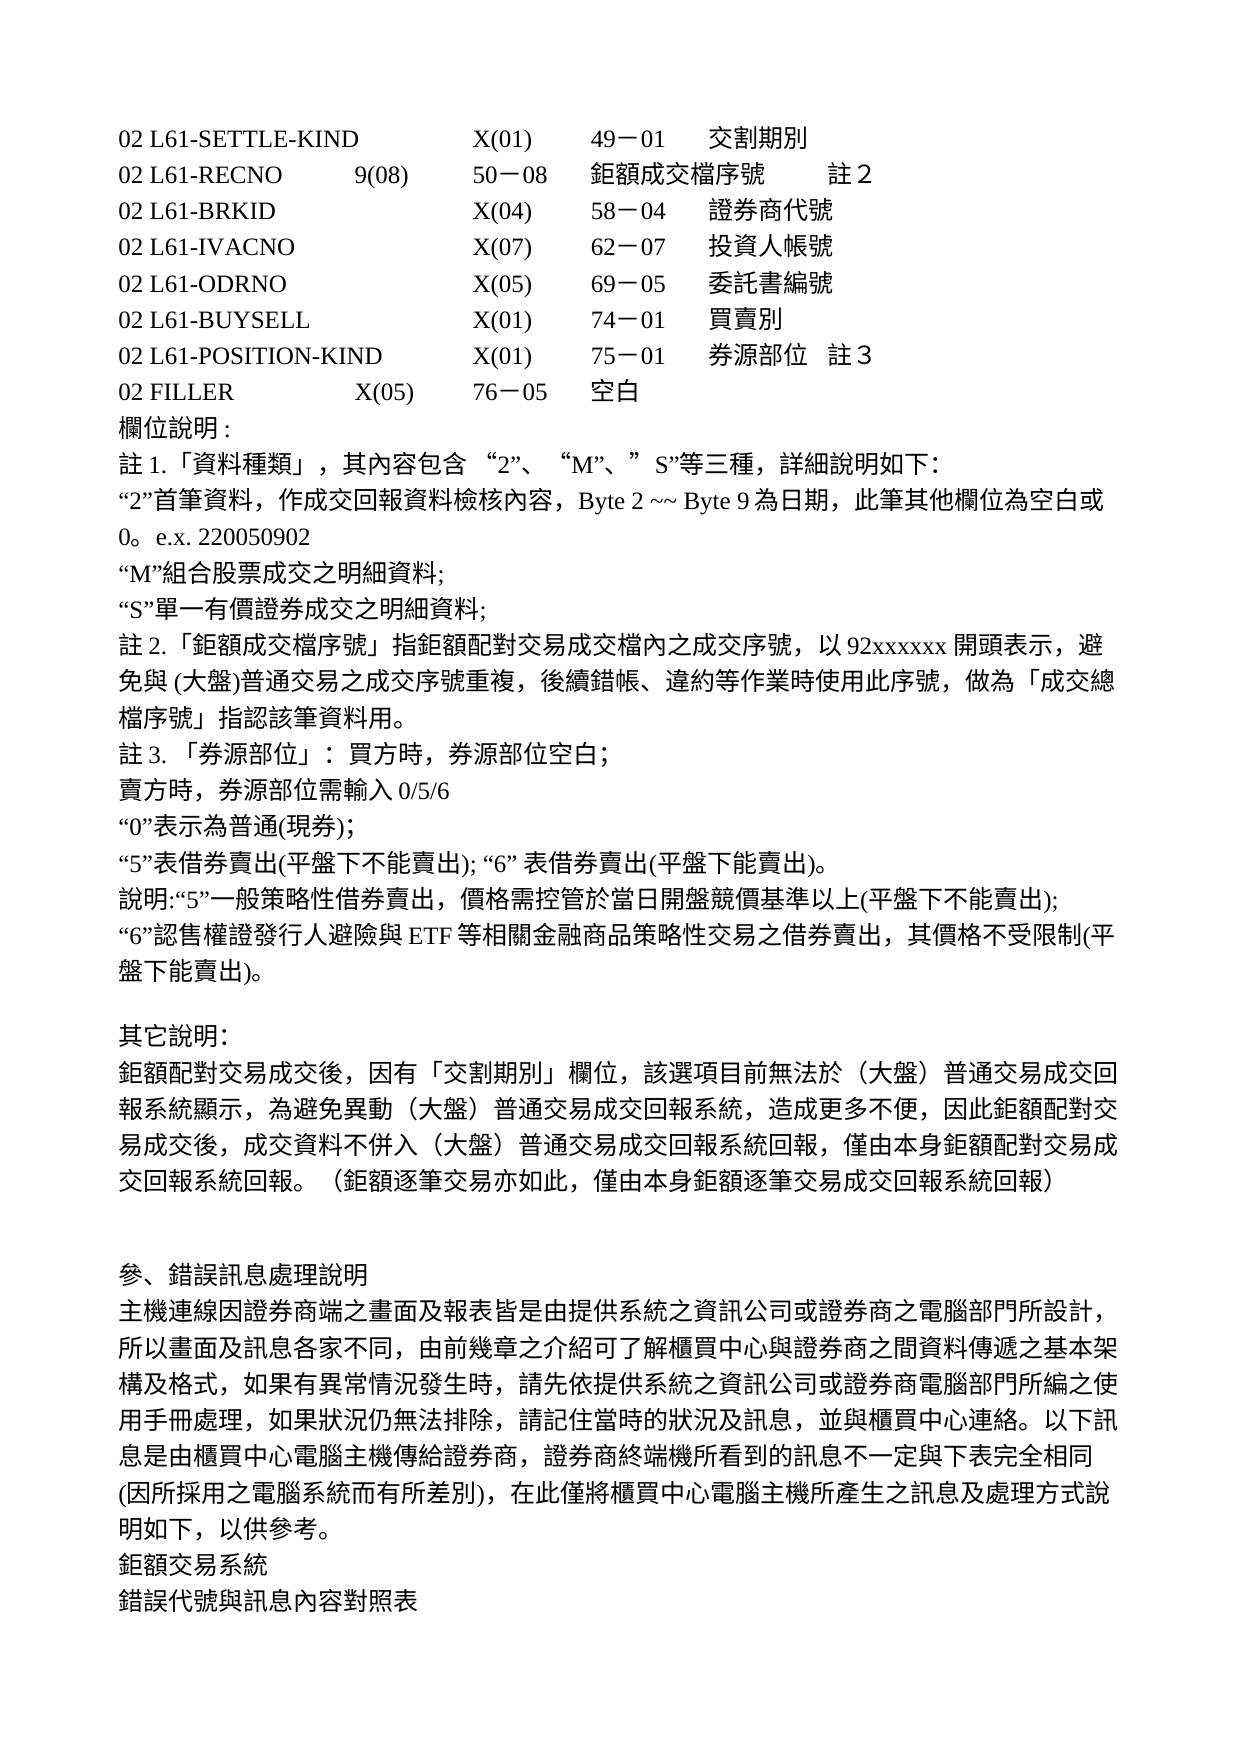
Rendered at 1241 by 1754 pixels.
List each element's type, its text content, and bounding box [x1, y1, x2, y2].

text 財團法人中華民國證券櫃檯買賣中心 鉅額配對交易電腦作業手冊 配對交易電腦作業說明 壹、系統功能．．．．．．．．．．．．．．．．．．．．．．．．．．1 貳、訊息格式說明．．．．．．．．．．．．．．．．．．．．．．．．5 參、錯誤訊息處理說明．．．．．．．．．．．．．．．．．．．．．．29 肆、電腦手冊更新記錄．．．．．．．．．．．．．．．．．．．．．．30 1、 系統功能 一、架構說明︰ 網路層 : X.25 或 TCP/IP 說明︰ (一)利用單筆訊息與檔案傳輸通訊協定進行資料接收。 (二)作業說明: 1.當日可配對交易股票公告查詢作業（L50）:櫃買中心不主動傳送證券商，證券商可依需求於每天早上07:45後，要求傳送當日可鉅額配對交易有價證券資料。 2.有關鉅額配對交易作業： 21.單一有價證券輸入(L51):每天鉅額配對交易作業期間(08:00~~08:30，09:00~~17:00)，群組委託作業資料，須由群組證券商中某一賣方證券商(簡稱賣方代表)將單一有價證券配對申報檔傳送櫃買中心。於櫃買中心進行輸入處理後，結果回報賣方代表，如果申報成功則櫃買中心(L52)另通知所有證券商(以網路暨主機通知)後續作確認作業。 22.單一有價證券確認作業(L52)：各證券商整理各帳戶及其委託量相關資料，將自家確認資料檔傳送櫃買中心作確認作業(L52)，櫃買中心進行確認處理後，結果回報證券商。 23.全部證券商均作單一有價證券確認作業後，櫃買中心(L51)另通知所有證券商此配對委託成交/失敗。(依確認作業傳輸途徑決定以網路或主機通知證券商) 24.組合型股票輸入(L55):每天鉅額配對交易作業期間(08:00~~08:30，09:00~~17:00)，群組委託賣方代表將組合股票配對申報檔傳送櫃買中心。於櫃買中心進行輸入處理後，結果回報賣方代表，如果申報成功則櫃買中心（L56）另通知所有證券商(以網路暨主機通知)後續作確認作業。 25.組合股票確認作業(L56)：各證券商整理帳戶相關資料，將自家確認資料檔傳送櫃買中心作確認作業(L56)，櫃買中心進行確認處理後，結果回報證券商。 26.全部證券商均作組合股票確認作業後，櫃買中心（L55）另通知全部證券商此配對委託成交/失敗。(依確認作業傳輸途徑決定以網路或主機通知證券商) 27.群組委託之各家證券商均已確認後，進行群組外資額度檢查，檢查無誤則群組委託成立，進行撮合並將成交資料回報(L61)予相關證券商，證券商亦可要求回報傳送 (L62)成交資料。 二、業務範圍 鉅額交易系統主機連線作業之業務共有以下幾項︰ (一)序前公告查詢作業 當日可配對交易股票公告查詢作業（L50）。 (二)委託作業 1.配對交易作業時間： 第 1盤：08:00~~08:30 第 2盤：09:00~~17:00 買賣價格限制範圍同大盤漲跌幅限制。 2.鉅額配對交易作業 21.單一有價證券輸入作業(L51) 22.單一有價證券確認作業(L52) 23.組合型股票輸入作業 (L55) 24.組合股票確認作業 (L56) 有關各項作業輸入/回報關係，詳見(五)、「作業種類」、「交易別」、「回報」關係補充說明 (三)成交作業 1.鉅額配對交易 11.成交回報 (主動) (L61) 12.成交回報查詢(補送) (L62) 網路委託下單成交資料僅由網路系統回報；主機委託下單成交資料由網路系統暨主機連線兩路回報；主機補回報方式或網路檔案下載作業中，皆可取得網路委託下單暨主機委託下單成交資料。 (四)、「作業種類」、「交易別」、「回報」關係補充說明： 1.單一有價證券 作業種類 交易別 回 報 申報作業（L51） 新 增 L51回報;L52通知群組證券商（主機暨網路皆通知） 申報作業（L51） 刪 除 L51回報L52通知群組證券商（主機暨網路皆通知） 申報作業（L51） 查 詢 L51回報 確認作業（L52） 確 認 L52回報;全部證券商確認後另L51通知群組證券商 確認作業（L52） 註 銷 L52回報 確認作業（L52） 查 詢 L52回報 2、組合股票 作業種類 交易別 回 報 申報作業（L55） 新 增 L55回報;L56通知群組證券商（主機暨網路皆通知） 申報作業（L55） 刪 除 L55回報L56通知群組證券商（主機暨網路皆通知） 申報作業（L55） 查 詢 L55回報 確認作業（L56） 確 認 L56回報;全部證券商確認後另L55通知群組證券商 確認作業（L56） 註 銷 L56回報 確認作業（L56） 查 詢 L56回報 3、上述鉅額配對交易因有主動通知群組證券商（L51、L52、L55、L56通知部份） 作業功能，若僅由網路系統下單交易而無開發主機連線系統，請於主機連線系 統中過濾上述通知群組證券商資料。 貳、訊息格式說明 由前一章之說明可知櫃買中心與證券商之間的資料傳遞必定是以事先約好的格式相互傳送，證券商在送出檔案前都必須檢查每一個欄位。本章將對各約定之格式逐一說明。 (一) 序前公告查詢作業 當日可配對交易股票公告查詢（L50） MESSAGE NAME ：當日可配對交易股票公告查詢（L50） FIELD NAME FORMAT CONTENTS CONTROLHEADER SUBSYSTEM-NAME 9（2） 92 FUNCTION-CODE 9（2） 02 MESSAGE-TYPE 9（2） 04 MESSAGE-TIME 9（6） ── STATUS-CODE 9（2） 00 FILE-TRANSFER-HEADER SOURCE-ID X（4） ── OBJECT-ID X（4） 0000 BODY-LENGTH 9（4） 3 BODY FILE-CODE X（3） L50(見說明5) 說明： 1.SUBSYSTEM-NAME：〝92〞表查詢資料是透過單筆訊息及檔案傳輸系統。 2.OBJECT-ID ：〝0000〞 代表櫃買中心。 3.BODY-LENGTH ：〝3〞 說明BODY的長度。 4.FILE-CODE ：〝L50〞 表當日可配對交易股票公告查詢。 5作業查詢時間為:07:45 ~~ 17:00 6.當日可鉅額配對交易股票公告檔格式如下。 系統名稱 : 配對交易 頁次 :_1_- 1 檔案名稱 : HWL50U 中文名稱 : 當日可配對交易股票公告檔 檔案長度 : 46 檔案代號 : L50 階層碼／項目名稱 屬性 位置－長度 項目說明 備註 02 L50-KIND X(1) 1－ 1 資料種類 註１ 02 L50-DATA GROUP 2－45 03 L50-STKNO X(6) 2－ 6 股票代號 03 L50-STKNAM X(16) 8－16 股票名稱 03 L50-MAX-LIMIT-PRICE 9(4)V9(02) 24－ 6 申報價格上限 註２ 03 L50-REFPR 9(4)V9(02) 30－ 6 參考價 註３ 03 L50-MIN-LIMIT-PRICE 9(4)V9(02) 36－ 6 申報價格下限 03 L50-ODDTRADE X(1) 42－ 1 可零股交易 註４ 03 L50-MULTI-TRADE X(1) 43－ 1 可組合交易 註５ 03 FILLER X(3) 44－ 3 空白 02 L50-LAST-RECORD GROUP 2－45 末筆訊息 REDEFINES 03 L50-DATE 9(8) 2－ 8 交易日期 03 L50-COUNT 9(8) 10－ 8 資料筆數(不含末筆) 03 FILLER X(29) 18－29 空白 欄位說明： 註1.分辨資料內容或末筆，其中“0”表可配對交易股票資料內容； “1”表末筆彙總資料，內容包含交易日期、資料筆數。 註2.指可配對交易股票申報價格上限。 註3.指可配對交易股票申報價格下限。 註4.“Y”表可零股交易，其它情形為空白 。 註5.“Y”表可組合交易，其它情形為空白 。 其它說明 : 1.證券商可依照傳輸格式要求傳送當日可鉅額配對交易股票公告檔。 2.櫃買中心不主動傳送，證券商需自行要求。 3.資料內容(KIND = 0)從 BYTE 2 ~~ BYTE 43 欄位有資料,其餘欄位空白或為0; 末筆日期(KIND = 1)從 BYTE 2 ~~ BYTE 17 欄位有資料,其餘欄位空白或為0。 5.檔案傳送筆數為資料筆數(L50-COUNT) + 1末筆 6.資料SAMPLES: 00001 鴻運 001010000930000123Y 00015 富邦 002210001980000345 Y …………………………………………………………… …………………………………………………………… 09920 茂順 007330000611000331YY 09921 新麗 004210003650000432YY 12007041500001028 000000000000000000 (二)輸入/確認/回報作業 1.單一有價證券輸入作業(L51) 系統名稱 : 配對交易 頁次 :_1_- 1 檔案名稱 :GIL51U 中文名稱 : 單一有價證券輸入資料檔 檔案結構 :USF 檔案長度 : 50 : 階層碼/項目名稱 屬性 位置-長度 項目說明 備註 02 I51-KIND X(1) 1- 1 資料種類 註０ 02 I51-FIRST-RECORD GROUP 2-49 03 I51-GROUP-ID GROUP 2- 7 群組代號 註１ 05 I51-INPUT-BRKID X(4) 2- 4 賣方代表 05 I51-SEQNO 9(3) 6- 3 流水號 03 I51-SETTLE-KIND X(1) 9- 1 交割期別 註２ 03 I51-STKNO X(6) 10- 6 股票代號 03 I51-ODR-PRICE 9(4)V99 16- 6 委託價格 註３ 03 I51-GROUP-SHR 9(10) 22-10 群組委託量(股數) 註４ 03 I51-TXCD X(1) 32- 1 交易別 註５ 03 I51-BUYER-BRKCNT 9(5) 33- 5 買方證券商家數 註６ 03 I51-SELLER-BRKCNT 9(5) 38- 5 賣方證券商家數 03 FILLER X(08) 43- 8 空白 02 I51-DETAIL GROUP 2-49 REDEFINES 03 I51-BUYSELL X(01) 2- 1 買賣別 註７ 03 I51-BRKID X(04) 3- 4 證券商代號 03 I51-DIS-ODR-SHR 9(10) 7-10 分配量(股數) 註８ 03 FILLER X(34) 17-34 空白 欄位說明： 註0.「資料種類」： 0 表明細資料；1 表首筆。 註1.「群組代號」： 7 位數，賣方代表(4位) + 流水號(3位)作為此筆群組輸入之辨別代號。 註2.「交割期別」：0表T(今)日交割； 2表T+2日交割。 註3.「委託價格」：以該股今日可配對交易股票申報價格上限、下限範圍為委託價格。 註4.「群組委託量(股數)」：買方證券商「分配量 (股數)」和 或 賣方證券商「分配量 (股數)」和；且(買方證券商「分配量 (股數)」和) = (賣方證券商「分配量 (股數)」和)。 註5.「交易別」：1 新增 ； 4 刪除 ；5 查詢。(僅賣方代表可作新增/刪除/查詢) 註6.「買方證券商家數」:指明細資料中買方筆數。(反之「賣方證券商家數」為明細資料中賣方筆數) 註7.「買賣別」：B買; S賣 註8.「分配量(股數)」:指該證券商買(或賣)方之委託量(股數)。 2.單一有價證券配對交易確認作業 （L52） 系統名稱 :配對交易 頁次 :_1_- 1 檔案名稱 :GIL52U 中文名稱 : 單一有價證券確認申報檔 檔案結構 :USF 檔案長度 : 26 : 階層碼／項目名稱 屬性 位置－長度 項目說明 備註 02 I52-KIND X(01) 1－ 1 資料種類 註１ 02 I52-FIRST-RECORD GROUP 2－23 首筆資料 10 I52-GROUP-ID GROUP 2－ 7 群組代號 25 I52-INPUT-BRKID X(04) 2－ 4 賣方代表 25 I52-SEQNO 9(03) 6－ 3 流水號 10 I52-BRKID X(04) 9－ 4 證券商代號 10 I52-B-ACNO-CNT 9(05) 13－ 5 買方帳號戶數 註２ 10 I52-S-ACNO-CNT 9(05) 18－ 5 賣方帳號戶數 註２ 10 I52-TXCD X(01) 23－ 1 交易別 註３ 10 FILLER X(03) 24－ 3 空白 02 I52-DETAIL GROUP 2－23 明細資料 REDEFINES 10 I52-BUYSELL X(01) 2－ 1 買賣別 註４ 10 I52-ODRNO X(05) 3－ 5 委託書編號 註５ 10 I52-IVACNO X(07) 8－ 7 投資人帳號 10 I52-ODR-SHR 9(10) 15－10 委託量(股數) 註６ 10 I52-POSITION-KIND X(01) 25－ 1 券源部位 註７ 10 FILLER X(01) 26－ 1 空白 欄位說明： 註1.「資料種類」： 0 表明細資料；1 表首筆。 註2.「買方帳號戶數」：指買方明細資料筆數；「賣方帳號戶數」：指賣方明細資料筆數。 註3.「交易別」：“1”表確認；“4”表註銷確認；“5”表查詢。 其中確認時需傳輸首筆資料暨明細資料; 另註銷/查詢作業時僅需傳輸首筆資料即可，不需再傳明細資料，否則系統將視為錯誤。 註4.「買賣別」：B買; S賣 註5.「委託書編號」：當日所有鉅額逐筆交易暨鉅額配對交易委託之委託書編號控管不可重複； 可輸入範圍為0~9、A~Z、a~z。 註6.「委託量(股數)」:各帳號委託量(股數)。 [Σ各帳號買方委託量和為(L51)申報時該證券商買方之分配量(股數)]； [Σ各帳號賣方委託量和為(L51)申報時該證券商賣方之分配量(股數)]； 註7.「券源部位」：買方時，券源部位空白；賣方時，券源部位需輸入0/5/6 其中“0”表示為普通(現券)； “5”表借券賣出(平盤下不能賣出); “6”表借券賣出(平盤下能賣出)。 說明:“5”一般策略性借券賣出，價格需控管於當日開盤競價基準以上(平盤下不能賣出);“6”認售權證發行人避險與ETF等相關金融商品策略性交易之借券賣出，其價格不受限制(平盤下能賣出)。 3.組合型股票配對輸入作業 （L55） 系統名稱 : 配對交易 頁次 :_1_- 1 檔案名稱 :GIL55U 中文名稱 : 組合型股票配對輸入申報檔 檔案結構 :USF 檔案長度 : 30 階層碼／項目名稱 屬性 位置－長度 項目說明 備註 02 I55-KIND X(01) 1－ 1 資料種類 註１ 02 I55-FIRST-RECORD GROUP 2－29 首筆資料 03 I55-GROUP-ID GROUP 2－ 7 群組代號 註２ 04 I55-INPUT-BRKID X(04) 2－ 4 賣方代表 04 I55-SEQNO 9(03) 6－ 3 流水號 03 I55-SETTLE-KIND X(01) 9－ 1 交割期別 註３ 03 I55-TXCD X(01) 10－ 1 交易別 註４ 03 I55-STKCNT 9(05) 11－ 5 股票支數 註５ 03 I55-GROUP-SHR 9(10) 16－10 群組委託量(股數) 註６ 03 I55-BRKID-BUYER X(04) 26－ 4 買方證券商 03 FILLER X(01) 30－ 1 空白 02 I55-DETAIL GROUP 2－29 明細資料 REDEFINES 03 I55-STKNO X(06) 2－ 6 股票代號 03 I55-ODR-PRICE 9(04)V99 8－ 6 委託價格 註７ 03 I55-ODR-SHR 9(10) 14－10 委託量(股數) 03 FILLER X(07) 24－ 7 空白 欄位說明 : 註1.「資料種類」：0 表明細資料；1 表首筆資料。 註2.「群組代號」：7 位數，為賣方代表(4位) + 流水號(3位)作為此筆群組輸入之辨別代號。 註3.「交割期別」：0表T(今)日交割； 2表T+2日交割。 註4. 「交易別」：1 新增 ； 4 刪除 ；5 查詢。(僅賣方代表可作新增/刪除/查詢) 其中刪除/查詢作業時僅需傳輸首筆資料即可，不需再傳明細資料，否則系統將視為錯誤。 註5.「股票支數」：至少 5 支股票，股票代號不得重複；「股票支數」對應檔案明細資料筆數。 註6.「群組委託量(股數)」：每一股票明細資料中「委託量(股數)」之和 註7.「委託價格」：以該股可配對交易股票申報價格上限、下限範圍為委託價格。 4.組合型股票配對交易確認作業 （L56） 系統名稱 : 配對交易 頁次 :_1_- 1 檔案名稱 :GIL56U 中文名稱 : 組合型股票確認申報檔 檔案結構 :USF 檔案長度 : 40 階層碼／項目名稱 屬性 位置－長度 項目說明 備註 02 I56-KIND X(01) 1－ 1 資料種類 註１ 02 I56-FIRST-RECORD GROUP 2－39 首筆資料 03 I56-GROUP-ID X(07) 2－ 7 群組代號 註２ 03 I56-BRKID X(04) 9－ 4 證券商代號 註３ 03 I56-TXCD X(01) 13－ 1 交易別 註４ 03 I56-BUY-FIELD GROUP 14－12 買方資料 註５ 15 I56-ODRNO X(05) 14－ 5 (買方)委託書編號 15 I56-IVACNO X(07) 19－ 7 (買方)投資人帳號 03 I56-SELL-FIELD GROUP 26－12 賣方資料 註５ 15 I56-ODRNO X(05) 26－ 5 (賣方)委託書編號 15 I56-IVACNO X(07) 31－ 7 (賣方)投資人帳號 03 FILLER X(03) 38－ 3 空白 02 I56-DETAIL GROUP 2－39 明細資料 REDEFINES 03 I56-STKNO X(06) 2－ 6 股票代號 註６ 03 I56-POSITION-KIND X(01) 8－ 1 券源部位 註６ 03 FILLER X(32) 9－32 空白 欄位說明 : 註1.「資料種類」：0 表明細資料；1 表首筆資料； 目前配對交易皆為現股，僅輸入首筆；所以明細資料（資料種類 = 0）不需輸入。 註2.「群組代號」：7 位數，為賣方代表(4位) + 流水號(3位)作為此筆群組輸入之辨別代號。 註3.「證券商代號」：買賣方證券商。 註4.「交易別」：“1”表確認；“4”表註銷確認；“5”表查詢。 註5.「買方資料」：買方證券商確認則僅輸入買方資料；賣方證券商確認則僅輸入賣方資料； 買賣方為同一證券商則輸入買賣方資料。 註6. 「券源部位」：買方時，券源部位空白；賣方時，券源部位需輸入0/5/6 其中“0”表示為普通(現券)； “5”表借券賣出(平盤下不能賣出); “6”表借券賣出(平盤下能賣出)。 說明:“5”一般策略性借券賣出，價格需控管於當日開盤競價基準以上(平盤下不能賣出); “6”認售權證發行人避險與ETF等相關金融商品策略性交易之借券賣出，其價格不受限制(平盤下能賣出)。 5.單一有價證券配對交易輸入回報作業(L51) 系統名稱 : 配對交易 頁次 :_1_- 1 檔案名稱 :GOL51U 中文名稱 : 單一有價證券配對交易輸入回報檔 檔案結構 :USF 檔案長度 : 62 階層碼／項目名稱 屬性 位置－長度 項目說明 備註 02 O51-HEAD GROUP 1－10 03 O51-RESULT-CODE X(02) 1－ 2 處理結果碼 註１ 03 O51-TXTIME 9(08) 3－ 8 回報時間 02 O51-DATA GROUP 11－52 03 O51-KIND X(01) 11－ 1 資料種類 03 O51-FIRST-RECORD GROUP 12－51 10 O51-GROUP-ID X(07) 12－ 7 群組代號 10 O51-SETTLE-KIND X(01) 19－ 1 交割期別 10 O51-STKNO X(06) 20－ 6 股票代號 10 O51-ODR-PRICE 9(4)V99 26－ 6 委託價格 10 O51-GROUP-SHR 9(10) 32－10 群組委託量(股數) 10 O51-TXCD X(01) 42－ 1 交易別 註２ 10 O51-BUYER-BRKCNT 9(05) 43－ 5 買方證券商家數 10 O51-SELLER-BRKCNT 9(05) 48－ 5 賣方證券商家數 10 O51-MTHSHR 9(10) 53－10 成交量 03 O51-DETAIL GROUP 12－51 明細資料 REDEFINES 10 O51-BUYSELL X(01) 12－ 1 買賣別 10 O51-BRKID X(04) 13－ 4 證券商代號 10 O51-DIS-ODR-SHR 9(10) 17－10 分配量(股數) 10 O51-CONFIRM-STATUS X(01) 27－ 1 確認否 註３ 10 FILLER X(35) 28－35 欄位說明 : 註1.「處理結果碼」：“00”表輸入成功，其餘處理結果碼請參考「鉅額交易系統錯誤代號與錯誤訊息對照表」；另此筆輸入各明細資料「處理結果碼」一遇有錯誤代碼，則此錯誤代碼亦顯示於首筆彙總基本資料「處理結果碼」內。 註２.交易別：1 新增 ； 4 刪除 ；5 查詢；(僅賣方代表可作新增/刪除/查詢) 9 所有證券商（L52）確認後，櫃買中心（L51）通知群組證券商成交結果。 註３.「確認否」：Y 表已確認; N 表已註銷確認；空白表未作確認/註銷確認處理。 其餘見單一有價證券輸入作業(L51)「欄位說明」。 6.單一有價證券配對交易確認回報作業(L52) 系統名稱 : 配對交易 頁次 :_1_- 1 檔案名稱 :GOL52U 中文名稱 : 單一有價證券配對交易確認回報檔 檔案結構 :USF 檔案長度 : 88 階層碼／項目名稱 屬性 位置－長度 項目說明 備註 02 O52-HEAD GROUP 1－10 03 O52-RESULT-CODE X(02) 1－ 2 處理結果碼 註１ 03 O52-TXTIME 9(08) 3－ 8 回報時間 02 O52-DATA GROUP 11－78 03 O52-KIND X(01) 11－ 1 資料種類 03 O52-FIRST-RECORD GROUP 12－77 10 O52-GROUP-ID X(07) 12－ 7 群組代號 10 O52-BRKID X(04) 19－ 4 證商代號 10 O52-MTHSHR 9(10) 23－10 成交股數 10 O52-STKNO X(06) 33－ 6 股票代號 10 O52-ODR-PRICE 9(04)V99 39－ 6 委託價格 10 O52-GROUP-SHR 9(10) 45－10 群組委託股數 10 O52-B-ACNO-CNT 9(05) 55－ 5 買方帳號戶數 10 O52-B-DIS-ODR-SHR 9(10) 60－10 買方分配量(股數) 10 O52-S-ACNO-CNT 9(05) 70－ 5 賣方帳號戶數 10 O52-S-DIS-ODR-SHR 9(10) 75－10 賣方分配量(股數) 10 O52-SETTLE-KIND X(01) 85－ 1 交割期別 10 O52-TXCD X(01) 86－ 1 交易別 註２ 10 O52-CONFIRM-STATUS X(01) 87－ 1 確認否 註３ 10 FILLER X(01) 88－ 1 空白 03 O52-DETAIL GROUP 12－77 REDEFINES 10 O52-BUYSELL X(01) 12－ 1 買賣別 10 O52-ODRNO X(05) 13－ 5 委託書編號 10 O52-IVACNO X(07) 18－ 7 投資人帳號 10 O52-ODR-SHR 9(12) 25－12 委託股數 10 O52-POSITION-KIND X(01) 37－ 1 券源部位 10 FILLER X(51) 38－51 空白 欄位說明 : 註1.「處理結果碼」：“00”表確認作業成功，其餘處理結果碼請參考「鉅額交易系統錯誤代號與錯誤訊息對照表」；另此筆確認各明細資料「處理結果碼」一遇有錯誤代碼，則此錯誤代碼亦顯示於首筆彙總基本資料「處理結果碼」內。 註2.「交易別」：‘1’表確認; ‘4’表註銷確認；‘5’表查詢； ‘8’表賣方代表輸入(L51)「新增」作業後，櫃買中心(L52)通知群組證券商，作後續確認作業。； ‘9’表賣方代表輸入(L51)「刪除」作業後，櫃買中心(L52)通知群組證券商。 註3.「確認否」：Y 表已確認; N 表已註銷確認； 空白表未處理(亦即表示L51輸入「新增/刪除」作業後通知證券商時，欄位為空白)；。 其餘見單一有價證券配對交易確認作業 （L52）「欄位說明」。 7. 組合型股票配對交易輸入回報作業(L55) 系統名稱 :配對交易 頁次 :_1_- 1 檔案名稱 :GOL55U 中文名稱 : 組合型股票配對交易輸入回報檔 檔案結構 :USF 檔案長度 : 58 階層碼／項目名稱 屬性 位置－長度 項目說明 備註 02 O55-HEAD GROUP 1－10 03 O55-RESULT-CODE X(02) 1－ 2 處理結果碼 註１ 03 O55-TXTIME 9(08) 3－ 8 回報時間 02 O55-DATA GROUP 11－48 03 O55-KIND X(01) 11－ 1 資料種類 03 O55-FIRST-RECORD GROUP 12－47 04 O55-GROUP-ID X(07) 12－07 群組代號 04 O55-SETTLE-KIND X(01) 19－01 交割期別 04 O55-TXCD X(01) 20－01 交易別 註２ 04 O55-MTHSHR 9(10) 21－10 成交股數 04 O55-GROUP-SHR 9(10) 31－10 群組委託量(股數) 04 O55-STKCNT 9(05) 41－05 股票支數 04 O55-BRKID-BUYER X(04) 46－04 買方證券商 04 O55-CONFIRM-B-STATUS X(01) 50－01 買方確認否? 註３ 04 O55-BRKID-SELLER X(04) 51－04 賣方證券商 04 O55-CONFIRM-S-STATUS X(01) 55－01 賣方確認否? 04 FILLER X(03) 56－03 空白 03 O55-DETAIL GROUP 12－47 REDEFINES 04 O55-STKNO X(06) 12－06 股票代號 04 O55-ODR-PRICE 9(04)V99 18－06 委託價格 04 O55-ODR-SHR 9(10) 24－10 委託量(股數) 04 FILLER X(25) 34－25 空白 欄位說明 : 註1.「處理結果碼」：“00”表輸入成功， 其餘處理結果碼請參考「鉅額交易系統錯誤代號與錯誤訊息對照表」； 另此筆輸入各明細資料「處理結果碼」一遇有錯誤代碼，則此錯誤代碼亦顯示於首筆彙總基本資料「處理結果碼」內。 註2.交易別： 1 新增 ； 4 刪除 ；5 查詢；(僅賣方代表可作新增/刪除/查詢) 9 所有證券商（L56）確認後，櫃買中心（L55）通知群組證券商成交結果。 註3.「確認否」：Y 表已確認; N 表已註銷確認；空白表未作確認/註銷確認處理。 其餘見組合型股票配對輸入作業 （L55）「欄位說明」。 8.組合型股票配對交易確認回報作業(L56) 系統名稱 :配對交易 頁次 :_1_- 1 檔案名稱 :GOL56U 中文名稱 : 組合型股票配對交易確認回報檔 檔案結構 :USF 檔案長度 : 64 階層碼／項目名稱 屬性 位置－長度 項目說明 備註 02 O56-HEAD GROUP 1－10 10 O56-RESULT-CODE X(02) 1－02 處理結果碼 註１ 10 O56-TXTIME 9(08) 3－08 回報時間 02 O56-DATA GROUP 11－54 10 O56-KIND X(01) 11－01 資料種類 10 O56-FIRST-RECORD GROUP 12－53 15 O56-GROUP-ID X(07) 12－07 群組代號 15 O56-GROUP-SHR 9(10) 19－10 群組委託量(股數) 15 O56-TXCD X(01) 29－01 交易別 註２ 15 O56-CONFIRM-STATUS X(01) 30－01 確認否 註３ 15 O56-BUY-FIELD GROUP 31－16 買方資料 註４ 25 O56-BRKID X(04) 31－04 買方證券商代號 25 O56-ODRNO X(05) 35－05 買方委託書編號 25 O56-IVACNO X(07) 40－07 買方投資人帳號 15 O56-SELL-FIELD GROUP 47－16 賣方資料 25 O56-BRKID X(04) 47－04 賣方證券商代號 25 O56-ODRNO X(05) 51－05 賣方委託書編號 25 O56-IVACNO X(07) 56－07 賣方投資人帳號 15 O56-SETTLE-KIND X(01) 63－01 交割期別 15 FILLER X(01) 64－01 空白 10 O56-DETAIL GROUP 12－53 REDEFINES 15 O56-STKNO X(06) 12－06 股票代號 15 O56-ODR-PRICE 9(04)V99 18－06 委託價格 15 O56-ODR-SHR 9(10) 24－10 委託量(股數) 15 O56-POSITION-KIND X(01) 34－01 券源部位 15 FILLER X(30) 35－30 空白 欄位說明 : 註1.「處理結果碼」：“00”表確認作業成功，其餘處理結果碼請參考「鉅額交易系統錯誤代號與錯誤訊息對照表」；另此筆確認各明細資料「處理結果碼」一遇有錯誤代碼，則此錯誤代碼亦顯示於首筆彙總基本資料「處理結果碼」內。 註2.「交易別」：‘1’表確認; ‘4’表註銷確認；‘5’表查詢； ‘8’表賣方代表輸入(L55)「新增」作業後，櫃買中心(L56)通知群組證券商，作後續確認作業； ‘9’表賣方代表輸入(L55)「刪除」作業後，櫃買中心(L56)通知群組證券商。 註3.「確認否」：Y 表已確認; N 表已註銷； 空白表未處理(亦即表示L55「新增/刪除」作業輸入後通知群組證券商)；。 註4.「買(賣)方資料」：群組委託資料中，若確認證券商為買(賣)方則回報買(賣)方資料； 若為櫃買中心通知群組證券商，則買(賣)方資料為空白 其餘見組合型股票配對交易確認作業 （L56）「欄位說明」。 5.成交回報 (主動/補送) (L61/L62) 系統名稱 :配對交易 頁次 :_1_- 1 檔案名稱 :HWL61HU 中文名稱 : 成交回報檔 檔案結構 :USF 檔案長度 : 80 階層碼／項目名稱 屬性 位置－長度 項目說明 備註 02 L61-DATA-KIND X(01) 01－01 資料種類 註１ 02 L61-GROUP-ID X(07) 02－07 群組代號 02 L61-STKNO X(06) 09－06 股票代號 02 L61-MTHSHR 9(12) 15－12 成交股數 02 L61-MTHPR 9(04)V99 27－06 成交價格 02 L61-MTHTIME 9(08) 33－08 成交時間 02 L61-MTHDATE 9(08) 41－08 成交日期 02 L61-SETTLE-KIND X(01) 49－01 交割期別 02 L61-RECNO 9(08) 50－08 鉅額成交檔序號 註２ 02 L61-BRKID X(04) 58－04 證券商代號 02 L61-IVACNO X(07) 62－07 投資人帳號 02 L61-ODRNO X(05) 69－05 委託書編號 02 L61-BUYSELL X(01) 74－01 買賣別 02 L61-POSITION-KIND X(01) 75－01 券源部位 註３ 02 FILLER X(05) 76－05 空白 欄位說明 : 註1.「資料種類」，其內容包含 “2”、“M”、”S”等三種，詳細說明如下： “2”首筆資料，作成交回報資料檢核內容，Byte 2 ~~ Byte 9為日期，此筆其他欄位為空白或0。e.x. 220050902 “M”組合股票成交之明細資料; “S”單一有價證券成交之明細資料; 註2.「鉅額成交檔序號」指鉅額配對交易成交檔內之成交序號，以92xxxxxx 開頭表示，避免與 (大盤)普通交易之成交序號重複，後續錯帳、違約等作業時使用此序號，做為「成交總檔序號」指認該筆資料用。 註3. 「券源部位」：買方時，券源部位空白； 賣方時，券源部位需輸入0/5/6 “0”表示為普通(現券)； “5”表借券賣出(平盤下不能賣出); “6” 表借券賣出(平盤下能賣出)。 說明:“5”一般策略性借券賣出，價格需控管於當日開盤競價基準以上(平盤下不能賣出); “6”認售權證發行人避險與ETF等相關金融商品策略性交易之借券賣出，其價格不受限制(平盤下能賣出)。 其它說明： 鉅額配對交易成交後，因有「交割期別」欄位，該選項目前無法於（大盤）普通交易成交回報系統顯示，為避免異動（大盤）普通交易成交回報系統，造成更多不便，因此鉅額配對交易成交後，成交資料不併入（大盤）普通交易成交回報系統回報，僅由本身鉅額配對交易成交回報系統回報。（鉅額逐筆交易亦如此，僅由本身鉅額逐筆交易成交回報系統回報） 參、錯誤訊息處理說明 主機連線因證券商端之畫面及報表皆是由提供系統之資訊公司或證券商之電腦部門所設計，所以畫面及訊息各家不同，由前幾章之介紹可了解櫃買中心與證券商之間資料傳遞之基本架構及格式，如果有異常情況發生時，請先依提供系統之資訊公司或證券商電腦部門所編之使用手冊處理，如果狀況仍無法排除，請記住當時的狀況及訊息，並與櫃買中心連絡。以下訊息是由櫃買中心電腦主機傳給證券商，證券商終端機所看到的訊息不一定與下表完全相同(因所採用之電腦系統而有所差別)，在此僅將櫃買中心電腦主機所產生之訊息及處理方式說明如下，以供參考。 鉅額交易系統 錯誤代號與訊息內容對照表 委託錯誤訊息代碼 (適用中央登錄公債系統、鉅額逐筆/配對交易) STAUSCODE 訊 息 內 容 錯誤訊息代號 證券商應辦理事項 00 委託成功 01 已超過委託時間 L11~~L56 02 委託時間未到 L11~~L56 05 無此筆委託資料 L11~~L56 11 功能碼錯誤 L11~~L56 12 證券商代號錯誤 L11~~L56 13 分公司代號錯誤 L11~~L56 14 投資人帳號錯誤 L11~~L56 15 委託書編號錯誤 L11~~L56 16 檔案長度錯誤 L11~~L56 18 委託書編號重覆(或不存在) L11~~L56 19 保證金不足 L11~~L12 20 證券代號錯誤 L11~~L56 21 價格欄位錯誤 L11~~L56 22 委託數量錯誤 L11~~L56 23 不可組合交易證券 L12、L56 24 資料種類錯誤(第一筆為首筆) L13、L56 25 券源部位錯誤 L11~~L56 26 交易別錯誤 L11~~L56 27 證券代號重複 L12、L56 28 無剩餘可交易委託量 L11~~L56 29 組合委託股票數未達 5 支 L12、L56 30 委託數量錯誤(不足 500交易單位 或 1500萬元) L11~~L56 31 委託量不得含零股 L11~~L56 32 取消數量超過原有數量 L11~~L56 33 總委託金額超過限額，只允許取消及查詢 L11、L12 34 颱風地區證商不得交易 L11~~L56 35 異常股票委託金額買超 L11、L12 36 異常股票委託金額賣超 L13、L56 37 股票數量錯誤(非數字) L11~~L56 38 資料數量錯誤 L11~~L56 39 票券商不得買賣此證券 L11~~L56 40 此帳號不可買進鉅額交易 L11~~L56 41 此帳號不可買賣鉅額交易 L11~~L56 43 此證券已暫停交易 L11~~L56 49 外資控管超限 L11、L12 50 圈存作業序號錯誤 L13、L56 51 圈存數量不足 L13、L56 52 借券賣出額度不足 L13、L14L51~L56 53 不可借券賣出或非借券標的 L13、L14L51~L56 54 市場目前處於斷路狀態，暫停委託 L11~L56 55 交割日種類限T或T+2 L51~L56 56 查詢/註銷/刪除時僅須需首筆資料 L51~L56 57 非群組賣方代表 L51~L56 58 (T日交割)已超過委託/確認時間 L51~L56 59 買(或賣)方同家證券商僅能出現一次 L51~L56 60 群組代號已存在 L51~L56 61 群組代號不存在(或已刪除或非數字) L51~L56 62 證券商已確認 L51~L56 63 證券商已註銷或尚未做確認作業 L51~L56 64 群組委託量<>各證券商分配量和 L51~L56 65 群組證券商有外資超額 L51~L56 66 股票有標購作業時，不可交易 L51~L56 67 自營商價格錯誤 L52~L56 68 此筆委託已成交 L52~L56 69 買賣雙方皆需輸入 L52-L56 71 組合委託股票支數與首筆股票支數資料不合 L11-L56 72 申報無效 L51-L56 73 證券商家數錯誤 L52-L56 74 買賣別錯誤 L51-L56 75 證券商家數太多了(OVER 500) L51-L56 76 帳號戶數與資料筆數不合 L51-L56 77 群組代號無此證券商 L51-L56 85 該股票代號外資不得委託買賣 L11、L12 89 錯誤次數超過10次回連線子系統 ALL 90 櫃買中心系統CALL副程式錯誤 L11~~L56 打電話到櫃買中心詢問 97 集保圈存系統異常 L13、L56、L19 此錯誤碼暫時保留 98 外資/借券/異常股票等系統控管異常 L11、L12 打電話到櫃買中心詢問 99 其他異常狀況 ALL 查詢委託是否已輸入成功或打電話到櫃買中心詢問 肆、電腦手冊更新記錄 鉅額配對交易電腦作業手冊修改紀錄 修改日期 修 改 內 容 說 明 版本 96/07/28 新建 V1.0 99/10/18 配合得不以1000受益權單位為限，未來證券可採非千股為交易單位之彈性，數量單位定義，取消張數/千股/仟股字眼，而以「交易單位」表示。 V2.0 100/04/11 配合「盤中暫停/恢復交易案」，新增錯誤代碼”43”，代表該股票已暫停交易，不允許委託輸入作業。(預定實施日期：100/08/01) V2.1 104/7/20 配合「取消交易成交日交割期」，修改相關欄位規則，並取消可受託額度資料查詢(L20)及鉅額圈存查詢作業(L21)配對交易借券賣出額度控管方式調整(請參照「錯誤代號與訊息內容對照表」)： 原有控管方式：賣方確認申報L52(L56)時檢核。 現行控管方式：1.賣方確認申報L52(L56)時不檢核， 需待最後一家證券商確認申報 L52(L56)成功時，方檢核借券賣出額 度是否足夠，若額度不足則主動傳送 L51(L55)回報錯誤訊息。2.若買賣雙方為同一證商代號，則於 確認申報L52(L56)檢核無誤後， 進 行借券賣出額度檢核，成交與否由 L51(L55)主動通知。 V2.2 104/7/21 配合證券簡稱位元組擴充方案，修改當日可配對交易股票公告檔(L50)檔案長度及格式中「股票名稱」欄位長度 V2.2 成交回報通訊協定 委託輸入通訊協定 單筆訊息與檔案 傳輸通訊協定 連線通訊協定 配對交易作 業 PAGE [118, 118, 1122, 1618]
